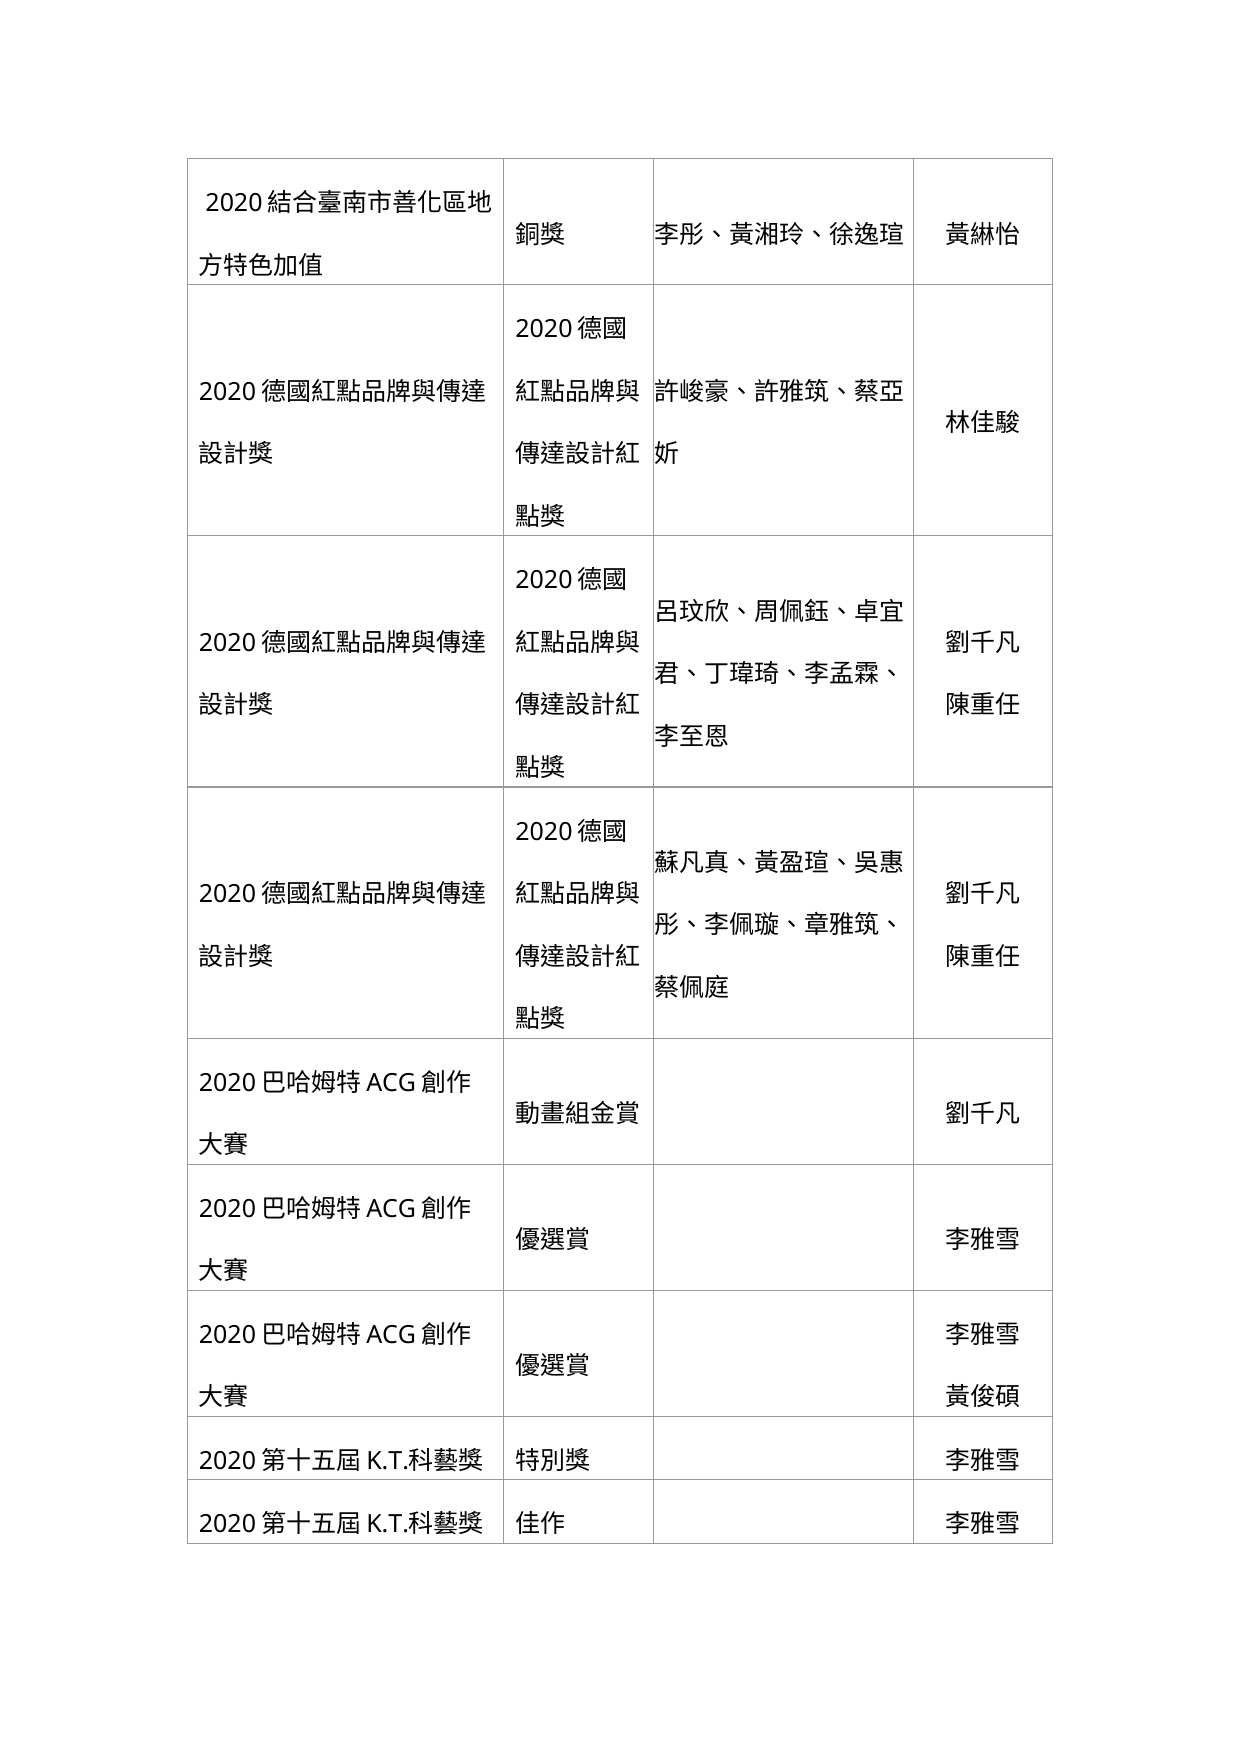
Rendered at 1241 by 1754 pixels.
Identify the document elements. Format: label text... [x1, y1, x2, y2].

table_cell 2020巴哈姆特ACG創作大賽 [188, 1291, 503, 1416]
table_cell 2020巴哈姆特ACG創作大賽 [188, 1165, 503, 1289]
table_cell 劉千凡 陳重任 [914, 536, 1052, 786]
table_cell 蘇凡真、黃盈瑄、吳惠彤、李佩璇、章雅筑、蔡佩庭 [654, 788, 913, 1037]
table_cell 2020巴哈姆特ACG創作大賽 [188, 1039, 503, 1163]
table_cell 2020第十五屆K.T.科藝獎 [188, 1417, 503, 1479]
table_cell [654, 1165, 913, 1289]
table_cell 特別獎 [504, 1417, 653, 1479]
table_cell [654, 1291, 913, 1416]
table_cell 劉千凡 [914, 1039, 1052, 1163]
table_cell 2020德國紅點品牌與傳達設計紅點獎 [504, 285, 653, 535]
table_cell 優選賞 [504, 1291, 653, 1416]
table_cell 許峻豪、許雅筑、蔡亞妡 [654, 285, 913, 535]
table_cell 銅獎 [504, 159, 653, 284]
table_cell 2020德國紅點品牌與傳達設計紅點獎 [504, 536, 653, 786]
table_cell 2020德國紅點品牌與傳達設計獎 [188, 788, 503, 1037]
table_cell 2020德國紅點品牌與傳達設計紅點獎 [504, 788, 653, 1037]
table_cell [654, 1417, 913, 1479]
table_cell 李雅雪 黃俊碩 [914, 1291, 1052, 1416]
table_cell 李雅雪 [914, 1165, 1052, 1289]
table_cell [654, 1039, 913, 1163]
table_cell 2020結合臺南市善化區地方特色加值 [188, 159, 503, 284]
table_cell 黃綝怡 [914, 159, 1052, 284]
table_cell 李彤、黃湘玲、徐逸瑄 [654, 159, 913, 284]
table_cell 優選賞 [504, 1165, 653, 1289]
table_cell 2020第十五屆K.T.科藝獎 [188, 1480, 503, 1543]
table_cell 林佳駿 [914, 285, 1052, 535]
table_cell 李雅雪 [914, 1480, 1052, 1543]
table_cell 動畫組金賞 [504, 1039, 653, 1163]
table_cell [654, 1480, 913, 1543]
table_cell 劉千凡 陳重任 [914, 788, 1052, 1037]
table_cell 2020德國紅點品牌與傳達設計獎 [188, 536, 503, 786]
table_cell 李雅雪 [914, 1417, 1052, 1479]
table_cell 呂玟欣、周佩鈺、卓宜君、丁瑋琦、李孟霖、李至恩 [654, 536, 913, 786]
table_cell 2020德國紅點品牌與傳達設計獎 [188, 285, 503, 535]
table_cell 佳作 [504, 1480, 653, 1543]
